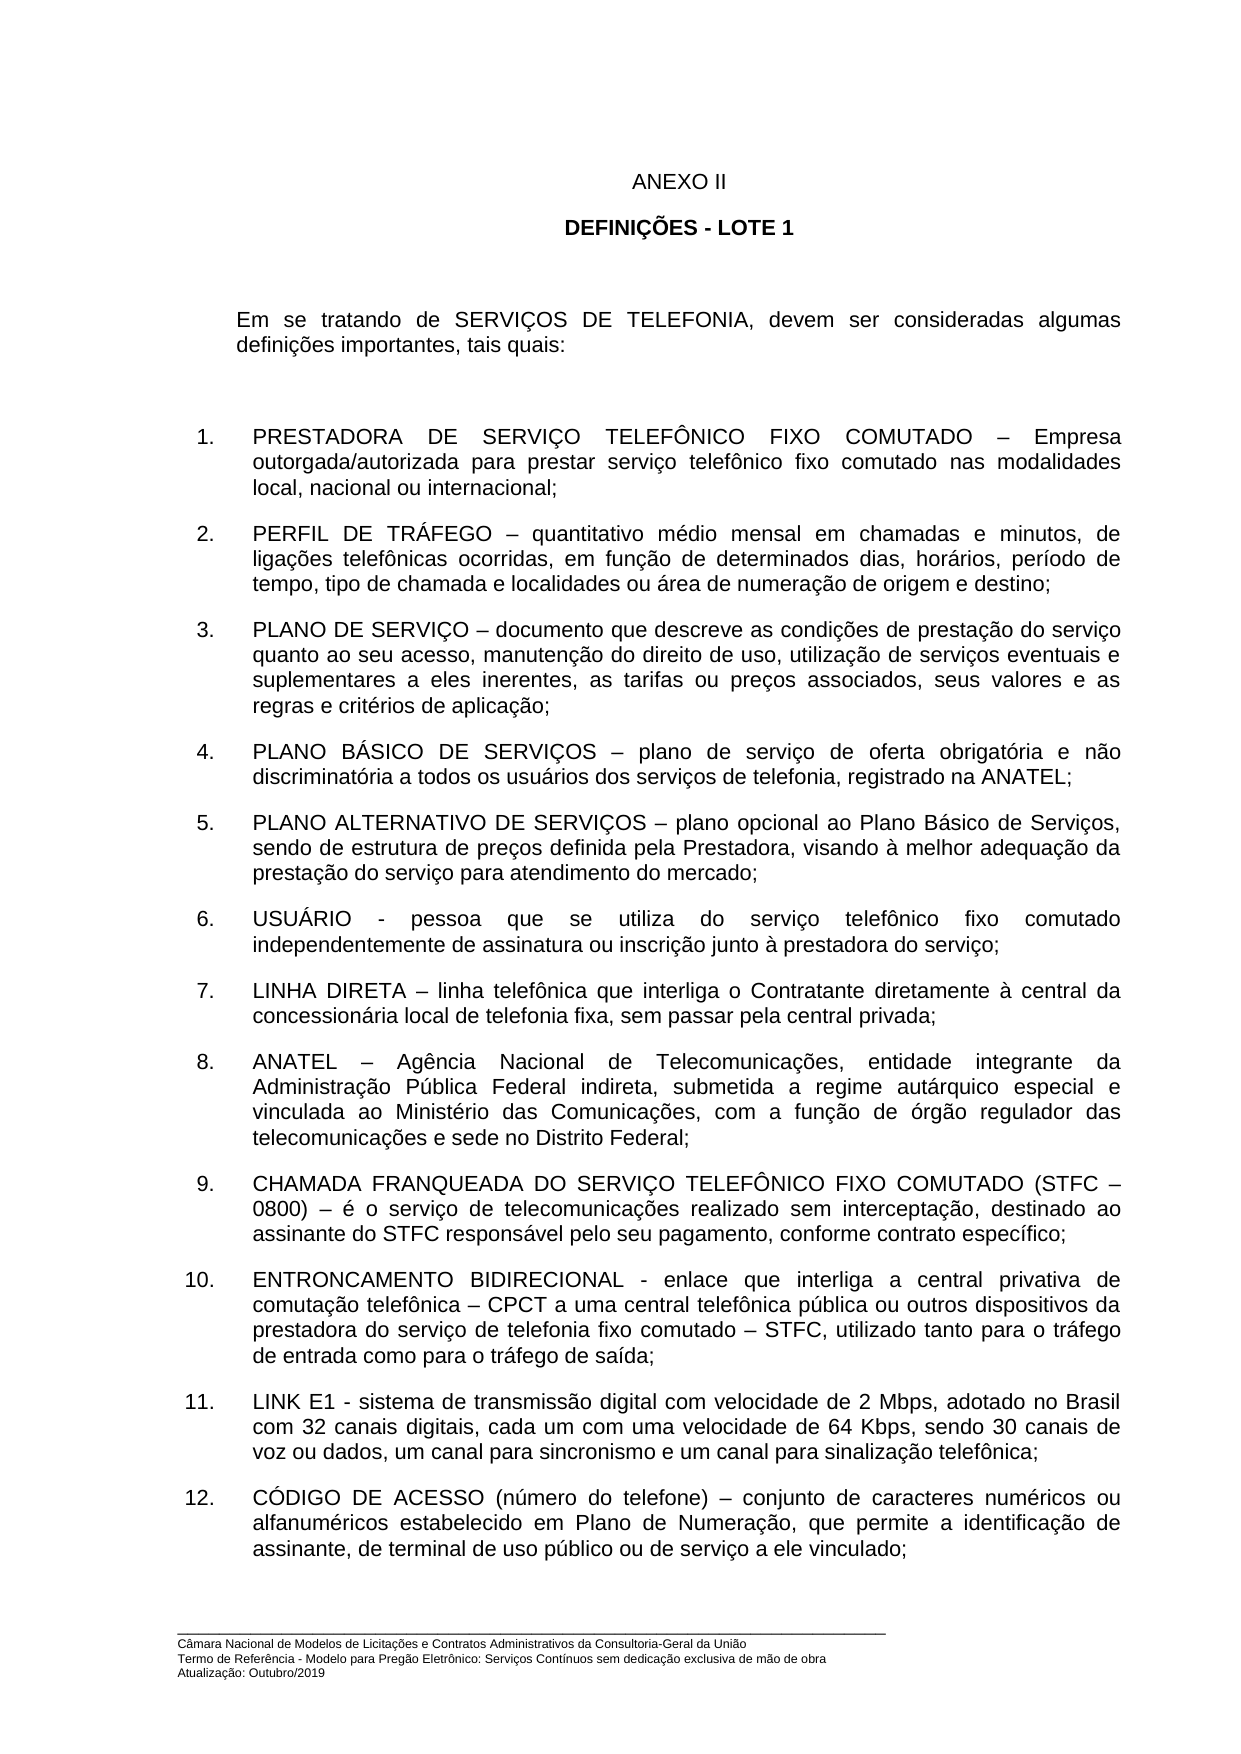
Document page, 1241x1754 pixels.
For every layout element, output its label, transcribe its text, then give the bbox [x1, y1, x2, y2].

text Em se tratando de SERVIÇOS DE TELEFONIA, devem ser consideradas algumas definições importantes, tais quais: [236, 307, 1122, 357]
list CÓDIGO DE ACESSO (número do telefone) – conjunto de caracteres numéricos ou alfanuméricos estabelecido em Plano de Numeração, que permite a identificação de assinante, de terminal de uso público ou de serviço a ele vinculado; [215, 1485, 1122, 1561]
list PLANO BÁSICO DE SERVIÇOS – plano de serviço de oferta obrigatória e não discriminatória a todos os usuários dos serviços de telefonia, registrado na ANATEL; [215, 738, 1122, 789]
list USUÁRIO - pessoa que se utiliza do serviço telefônico fixo comutado independentemente de assinatura ou inscrição junto à prestadora do serviço; [215, 906, 1122, 957]
list PERFIL DE TRÁFEGO – quantitativo médio mensal em chamadas e minutos, de ligações telefônicas ocorridas, em função de determinados dias, horários, período de tempo, tipo de chamada e localidades ou área de numeração de origem e destino; [215, 520, 1122, 596]
list PLANO DE SERVIÇO – documento que descreve as condições de prestação do serviço quanto ao seu acesso, manutenção do direito de uso, utilização de serviços eventuais e suplementares a eles inerentes, as tarifas ou preços associados, seus valores e as regras e critérios de aplicação; [215, 617, 1122, 718]
list ANATEL – Agência Nacional de Telecomunicações, entidade integrante da Administração Pública Federal indireta, submetida a regime autárquico especial e vinculada ao Ministério das Comunicações, com a função de órgão regulador das telecomunicações e sede no Distrito Federal; [215, 1049, 1122, 1149]
list ENTRONCAMENTO BIDIRECIONAL - enlace que interliga a central privativa de comutação telefônica – CPCT a uma central telefônica pública ou outros dispositivos da prestadora do serviço de telefonia fixo comutado – STFC, utilizado tanto para o tráfego de entrada como para o tráfego de saída; [215, 1267, 1122, 1368]
list CHAMADA FRANQUEADA DO SERVIÇO TELEFÔNICO FIXO COMUTADO (STFC – 0800) – é o serviço de telecomunicações realizado sem interceptação, destinado ao assinante do STFC responsável pelo seu pagamento, conforme contrato específico; [215, 1170, 1122, 1246]
list LINHA DIRETA – linha telefônica que interliga o Contratante diretamente à central da concessionária local de telefonia fixa, sem passar pela central privada; [215, 977, 1122, 1028]
list LINK E1 - sistema de transmissão digital com velocidade de 2 Mbps, adotado no Brasil com 32 canais digitais, cada um com uma velocidade de 64 Kbps, sendo 30 canais de voz ou dados, um canal para sincronismo e um canal para sinalização telefônica; [215, 1388, 1122, 1464]
list PRESTADORA DE SERVIÇO TELEFÔNICO FIXO COMUTADO – Empresa outorgada/autorizada para prestar serviço telefônico fixo comutado nas modalidades local, nacional ou internacional; [215, 424, 1122, 499]
text ANEXO II [236, 168, 1122, 194]
list PLANO ALTERNATIVO DE SERVIÇOS – plano opcional ao Plano Básico de Serviços, sendo de estrutura de preços definida pela Prestadora, visando à melhor adequação da prestação do serviço para atendimento do mercado; [215, 810, 1122, 885]
text DEFINIÇÕES - LOTE 1 [236, 214, 1122, 240]
